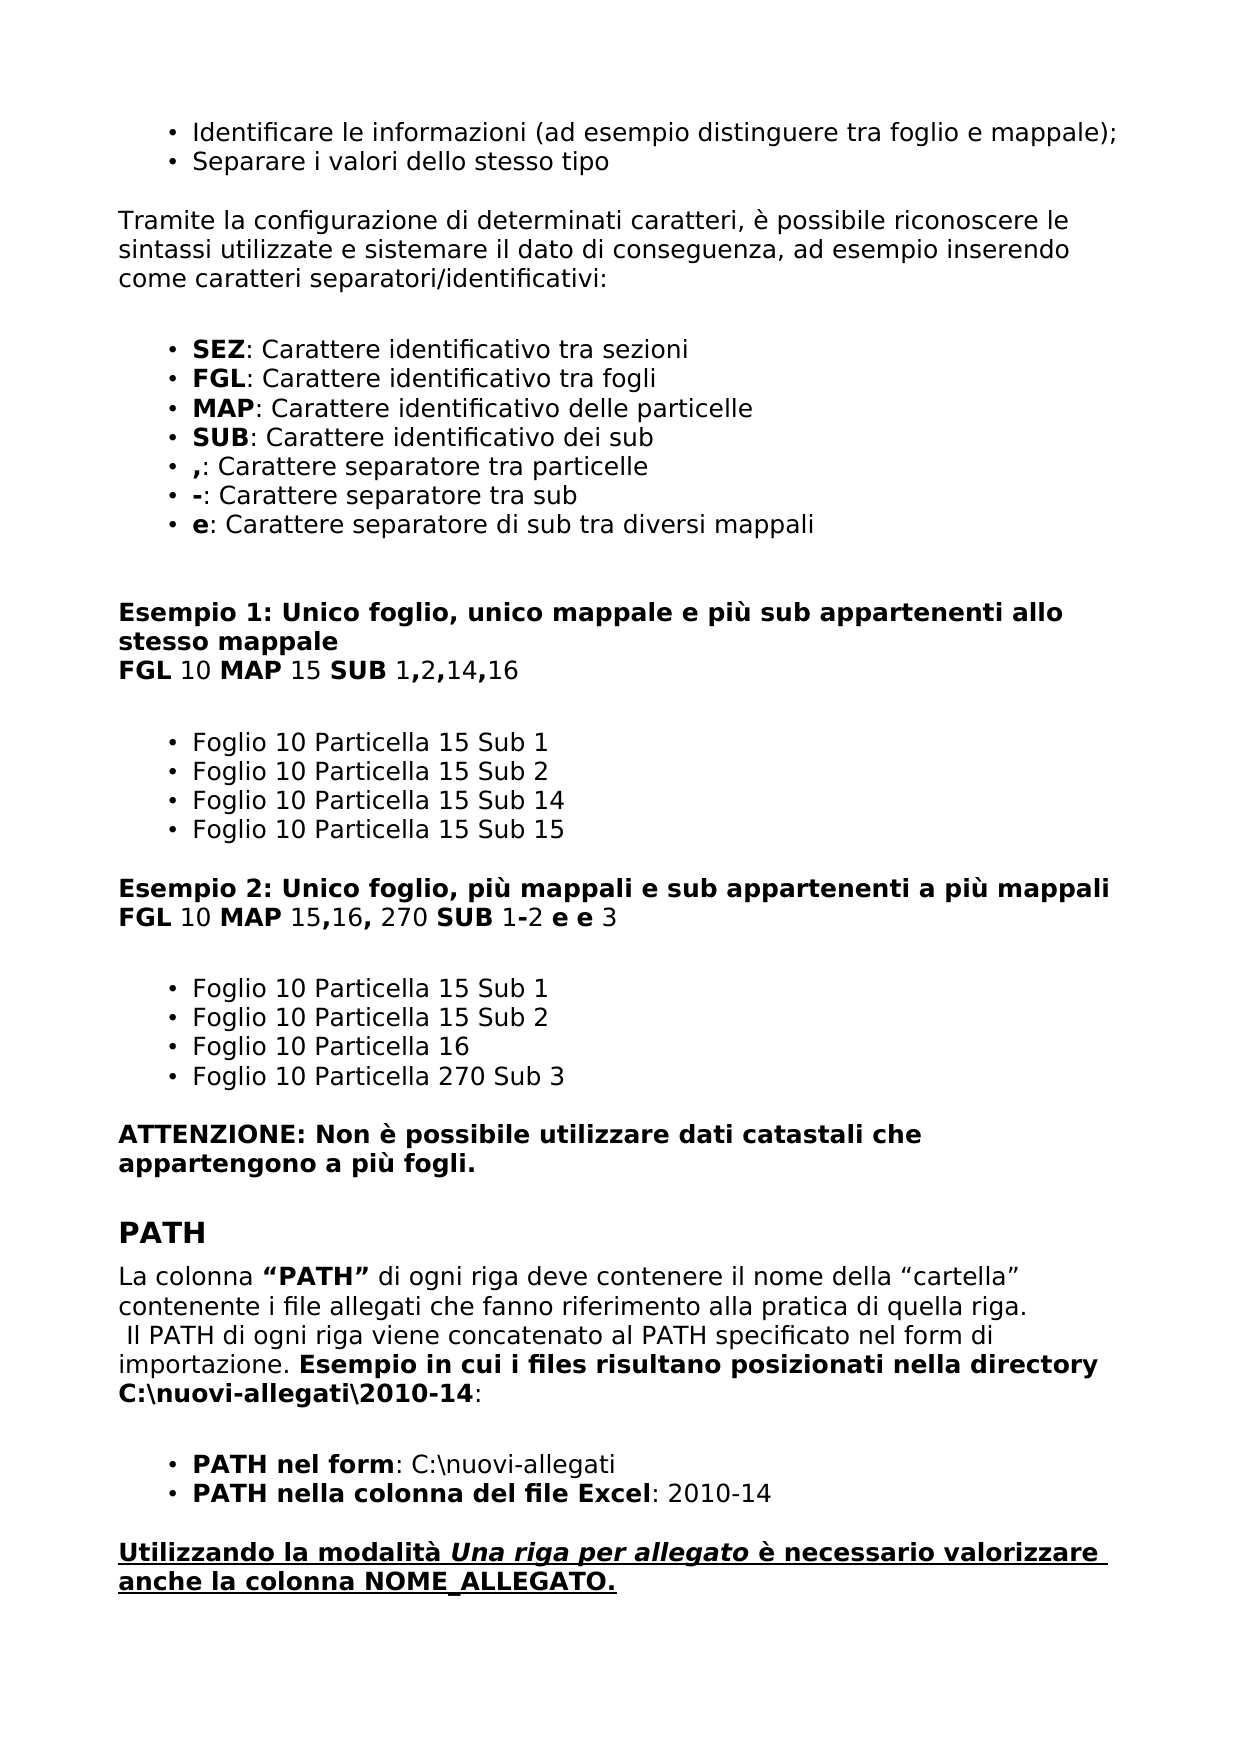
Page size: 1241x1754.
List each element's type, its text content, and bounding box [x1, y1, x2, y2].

list SUB: Carattere identificativo dei sub [177, 423, 1122, 452]
list Foglio 10 Particella 16 [177, 1032, 1122, 1062]
list e: Carattere separatore di sub tra diversi mappali [177, 510, 1122, 569]
list PATH nel form: C:\nuovi-allegati [177, 1450, 1122, 1479]
text Esempio 2: Unico foglio, più mappali e sub appartenenti a più mappali FGL 10 MAP 15,16, 270 SUB 1-2 e e 3 [118, 874, 1122, 932]
list Foglio 10 Particella 15 Sub 2 [177, 1003, 1122, 1032]
list Foglio 10 Particella 15 Sub 1 [177, 728, 1122, 757]
list Foglio 10 Particella 15 Sub 2 [177, 757, 1122, 786]
list Foglio 10 Particella 15 Sub 15 [177, 815, 1122, 844]
list -: Carattere separatore tra sub [177, 481, 1122, 510]
text Esempio 1: Unico foglio, unico mappale e più sub appartenenti allo stesso mappale FGL 10 MAP 15 SUB 1,2,14,16 [118, 598, 1122, 686]
text ATTENZIONE: Non è possibile utilizzare dati catastali che appartengono a più fogli. [118, 1120, 1122, 1179]
list Foglio 10 Particella 15 Sub 1 [177, 974, 1122, 1003]
list Foglio 10 Particella 270 Sub 3 [177, 1062, 1122, 1091]
text Utilizzando la modalità Una riga per allegato è necessario valorizzare anche la colonna NOME_ALLEGATO. [118, 1538, 1122, 1597]
subtitle PATH [118, 1216, 1122, 1250]
list MAP: Carattere identificativo delle particelle [177, 394, 1122, 423]
list FGL: Carattere identificativo tra fogli [177, 364, 1122, 394]
list Foglio 10 Particella 15 Sub 14 [177, 786, 1122, 815]
list ,: Carattere separatore tra particelle [177, 452, 1122, 481]
text La colonna “PATH” di ogni riga deve contenere il nome della “cartella” contenente i file allegati che fanno riferimento alla pratica di quella riga. Il PATH di ogni riga viene concatenato al PATH specificato nel form di importazione. Esempio in cui i files risultano posizionati nella directory C:\nuovi-allegati\2010-14: [118, 1263, 1122, 1408]
list PATH nella colonna del file Excel: 2010-14 [177, 1479, 1122, 1509]
text Tramite la configurazione di determinati caratteri, è possibile riconoscere le sintassi utilizzate e sistemare il dato di conseguenza, ad esempio inserendo come caratteri separatori/identificativi: [118, 206, 1122, 293]
list Separare i valori dello stesso tipo [177, 147, 1122, 176]
list SEZ: Carattere identificativo tra sezioni [177, 335, 1122, 364]
list Identificare le informazioni (ad esempio distinguere tra foglio e mappale); [177, 118, 1122, 147]
